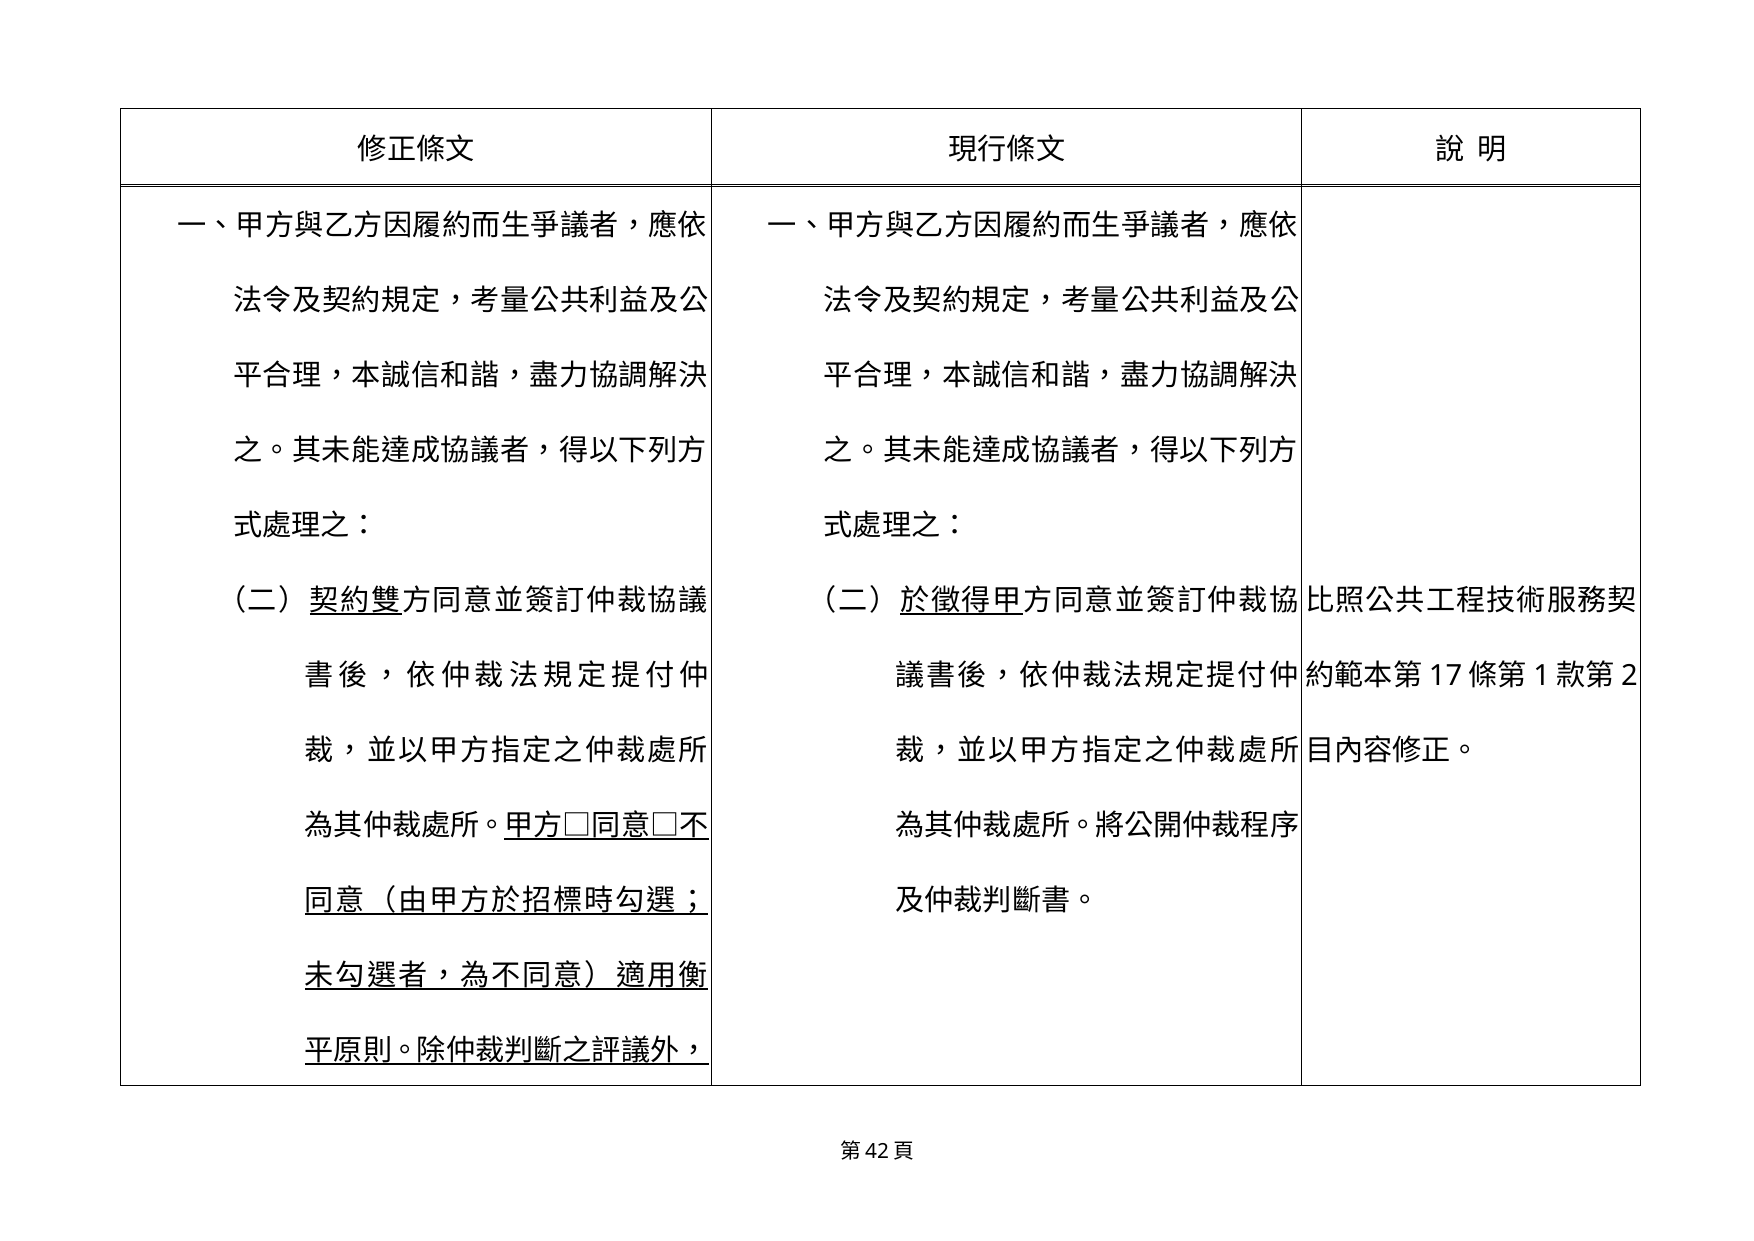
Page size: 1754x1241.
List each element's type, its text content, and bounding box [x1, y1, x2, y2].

table_header 現行條文 [712, 109, 1301, 184]
table_cell 比照公共工程技術服務契約範本第17條第1款第2目內容修正。 [1302, 187, 1640, 1085]
table_header 修正條文 [121, 109, 711, 184]
table_cell 一、甲方與乙方因履約而生爭議者，應依法令及契約規定，考量公共利益及公平合理，本誠信和諧，盡力協調解決之。其未能達成協議者，得以下列方式處理之： （二）於徵得甲方同意並簽訂仲裁協議書後，依仲裁法規定提付仲裁，並以甲方指定之仲裁處所為其仲裁處所。將公開仲裁程序及仲裁判斷書。 [712, 187, 1301, 1085]
table_cell 一、甲方與乙方因履約而生爭議者，應依法令及契約規定，考量公共利益及公平合理，本誠信和諧，盡力協調解決之。其未能達成協議者，得以下列方式處理之： （二）契約雙方同意並簽訂仲裁協議書後，依仲裁法規定提付仲裁，並以甲方指定之仲裁處所為其仲裁處所。甲方□同意□不同意（由甲方於招標時勾選；未勾選者，為不同意）適用衡平原則。除仲裁判斷之評議外， [121, 187, 711, 1085]
table_header 說 明 [1302, 109, 1640, 184]
